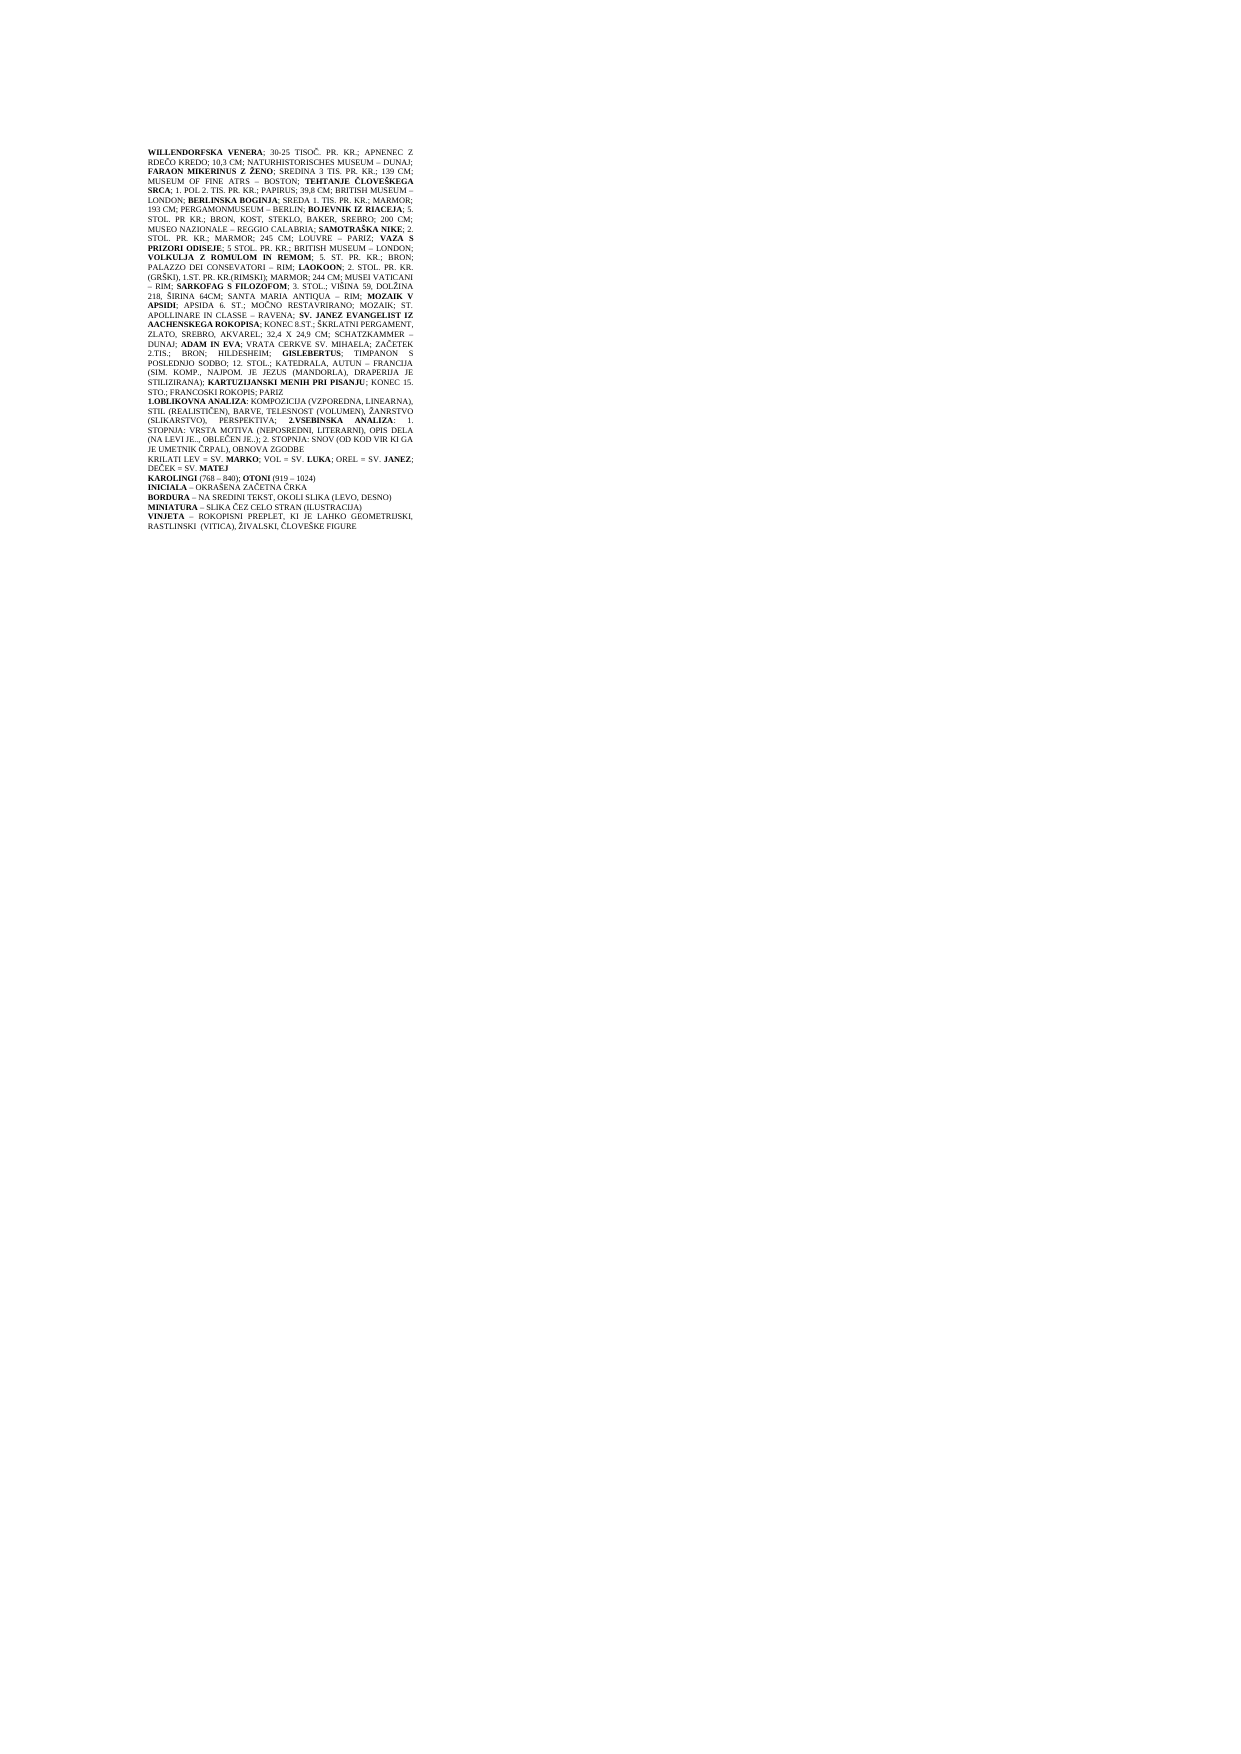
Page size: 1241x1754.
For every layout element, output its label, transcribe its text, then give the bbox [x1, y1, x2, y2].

text 1.OBLIKOVNA ANALIZA: KOMPOZICIJA (VZPOREDNA, LINEARNA), STIL (REALISTIČEN), BARVE, TELESNOST (VOLUMEN), ŽANRSTVO (SLIKARSTVO), PERSPEKTIVA; 2.VSEBINSKA ANALIZA: 1. STOPNJA: VRSTA MOTIVA (NEPOSREDNI, LITERARNI), OPIS DELA (NA LEVI JE.., OBLEČEN JE..); 2. STOPNJA: SNOV (OD KOD VIR KI GA JE UMETNIK ČRPAL), OBNOVA ZGODBE [148, 397, 413, 454]
text WILLENDORFSKA VENERA; 30-25 TISOČ. PR. KR.; APNENEC Z RDEČO KREDO; 10,3 CM; NATURHISTORISCHES MUSEUM – DUNAJ; FARAON MIKERINUS Z ŽENO; SREDINA 3 TIS. PR. KR.; 139 CM; MUSEUM OF FINE ATRS – BOSTON; TEHTANJE ČLOVEŠKEGA SRCA; 1. POL 2. TIS. PR. KR.; PAPIRUS; 39,8 CM; BRITISH MUSEUM – LONDON; BERLINSKA BOGINJA; SREDA 1. TIS. PR. KR.; MARMOR; 193 CM; PERGAMONMUSEUM – BERLIN; BOJEVNIK IZ RIACEJA; 5. STOL. PR KR.; BRON, KOST, STEKLO, BAKER, SREBRO; 200 CM; MUSEO NAZIONALE – REGGIO CALABRIA; SAMOTRAŠKA NIKE; 2. STOL. PR. KR.; MARMOR; 245 CM; LOUVRE – PARIZ; VAZA S PRIZORI ODISEJE; 5 STOL. PR. KR.; BRITISH MUSEUM – LONDON; VOLKULJA Z ROMULOM IN REMOM; 5. ST. PR. KR.; BRON; PALAZZO DEI CONSEVATORI – RIM; LAOKOON; 2. STOL. PR. KR.(GRŠKI), 1.ST. PR. KR.(RIMSKI); MARMOR; 244 CM; MUSEI VATICANI – RIM; SARKOFAG S FILOZOFOM; 3. STOL.; VIŠINA 59, DOLŽINA 218, ŠIRINA 64CM; SANTA MARIA ANTIQUA – RIM; MOZAIK V APSIDI; APSIDA 6. ST.; MOČNO RESTAVRIRANO; MOZAIK; ST. APOLLINARE IN CLASSE – RAVENA; SV. JANEZ EVANGELIST IZ AACHENSKEGA ROKOPISA; KONEC 8.ST.; ŠKRLATNI PERGAMENT, ZLATO, SREBRO, AKVAREL; 32,4 X 24,9 CM; SCHATZKAMMER – DUNAJ; ADAM IN EVA; VRATA CERKVE SV. MIHAELA; ZAČETEK 2.TIS.; BRON; HILDESHEIM; GISLEBERTUS; TIMPANON S POSLEDNJO SODBO; 12. STOL.; KATEDRALA, AUTUN – FRANCIJA (SIM. KOMP., NAJPOM. JE JEZUS (MANDORLA), DRAPERIJA JE STILIZIRANA); KARTUZIJANSKI MENIH PRI PISANJU; KONEC 15. STO.; FRANCOSKI ROKOPIS; PARIZ [148, 148, 413, 397]
text INICIALA – OKRAŠENA ZAČETNA ČRKA [148, 483, 413, 493]
text BORDURA – NA SREDINI TEKST, OKOLI SLIKA (LEVO, DESNO) [148, 493, 413, 502]
text MINIATURA – SLIKA ČEZ CELO STRAN (ILUSTRACIJA) [148, 502, 413, 512]
text KRILATI LEV = SV. MARKO; VOL = SV. LUKA; OREL = SV. JANEZ; DEČEK = SV. MATEJ [148, 454, 413, 473]
text VINJETA – ROKOPISNI PREPLET, KI JE LAHKO GEOMETRIJSKI, RASTLINSKI (VITICA), ŽIVALSKI, ČLOVEŠKE FIGURE [148, 512, 413, 531]
text KAROLINGI (768 – 840); OTONI (919 – 1024) [148, 473, 413, 483]
